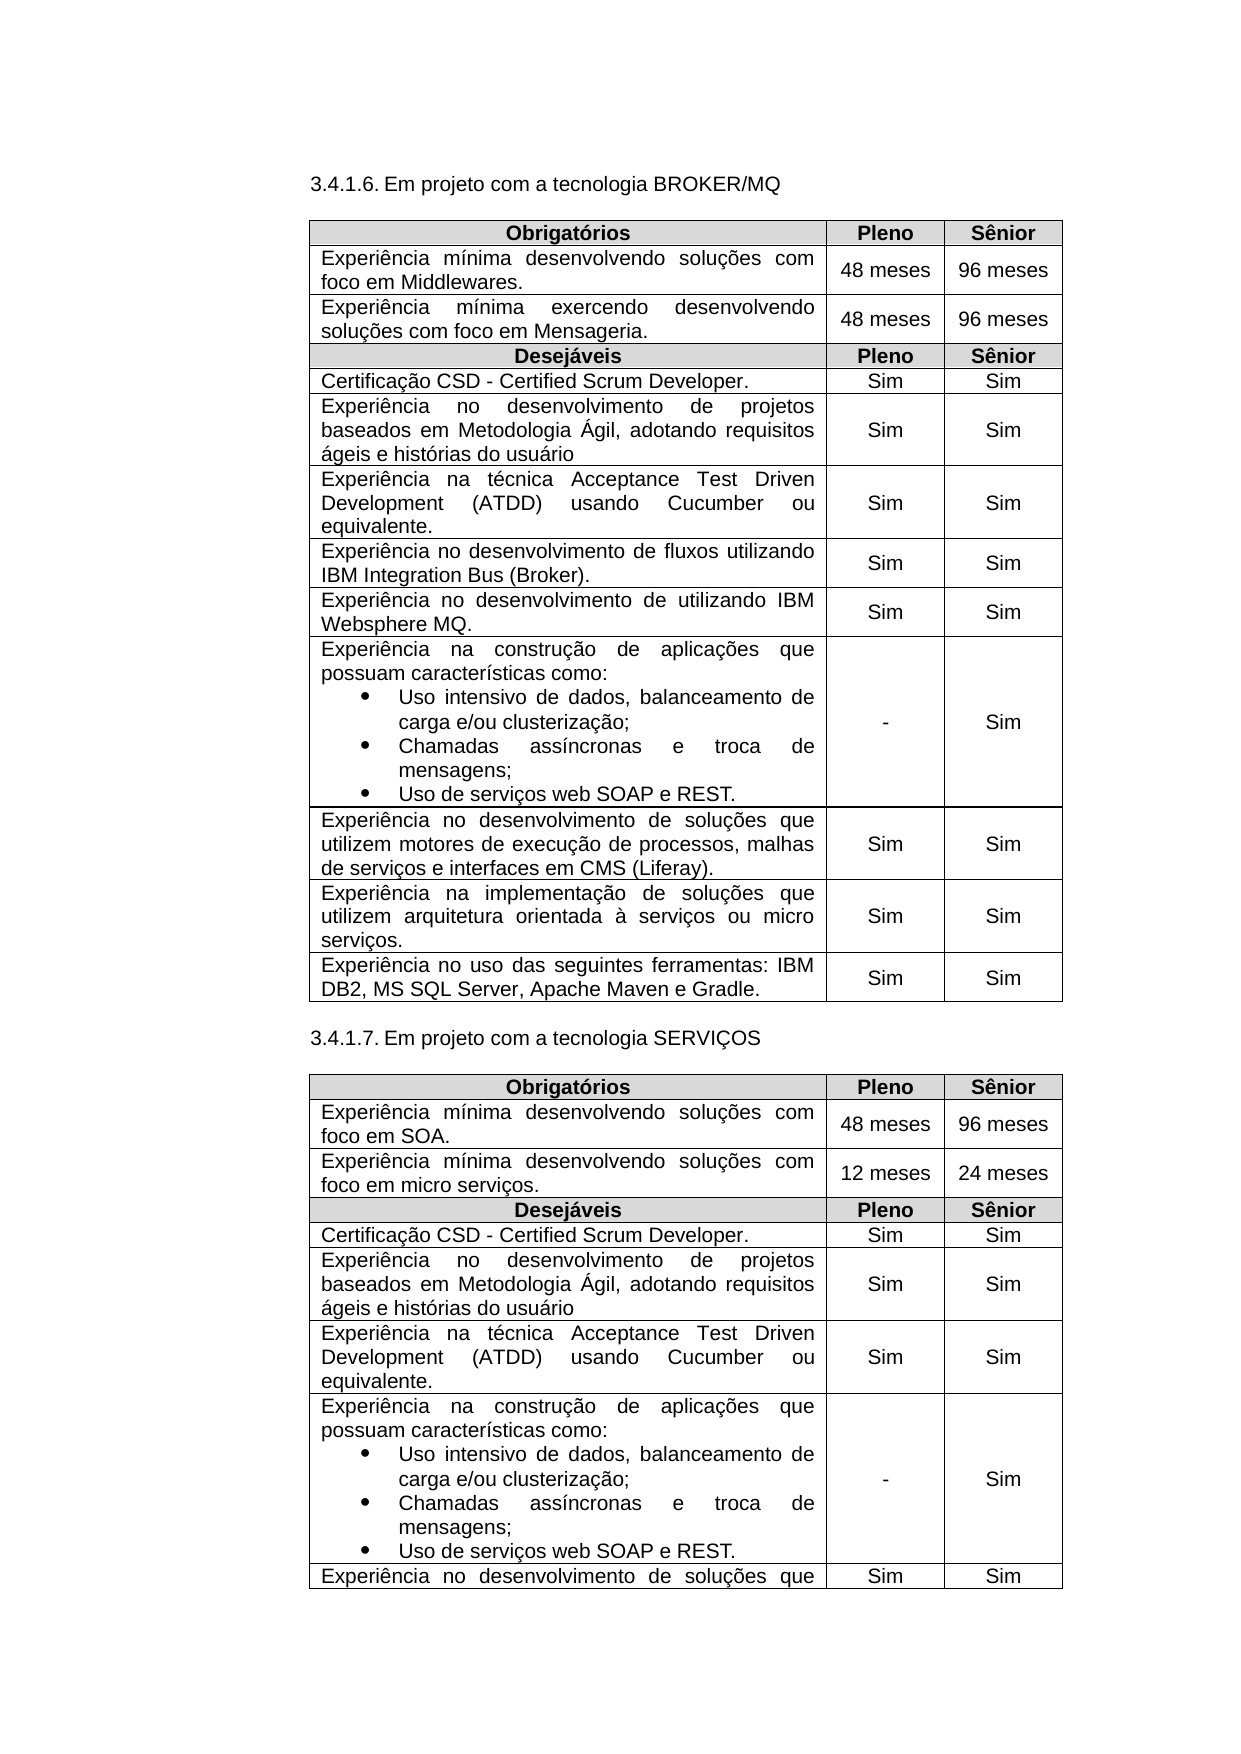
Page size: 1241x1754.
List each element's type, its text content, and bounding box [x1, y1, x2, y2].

table_cell Experiência no uso das seguintes ferramentas: IBM DB2, MS SQL Server, Apache Maven e Gradle. [310, 953, 826, 1001]
table_cell Sim [827, 953, 944, 1001]
table_cell Experiência no desenvolvimento de fluxos utilizando IBM Integration Bus (Broker). [310, 539, 826, 587]
table_header Pleno [827, 221, 944, 244]
table_cell Sim [827, 1564, 944, 1588]
table_cell Experiência no desenvolvimento de projetos baseados em Metodologia Ágil, adotando requisitos ágeis e histórias do usuário [310, 394, 826, 465]
table_cell Desejáveis [310, 1198, 826, 1222]
table_cell Experiência na construção de aplicações que possuam características como: Uso intensivo de dados, balanceamento de carga e/ou clusterização; Chamadas assíncronas e troca de mensagens; Uso de serviços web SOAP e REST. [310, 1394, 826, 1563]
table_cell Desejáveis [310, 344, 826, 367]
table_cell Sim [827, 1248, 944, 1320]
table_header Pleno [827, 1075, 944, 1099]
table_cell Certificação CSD - Certified Scrum Developer. [310, 369, 826, 392]
table_cell Sim [827, 880, 944, 952]
table_cell Experiência no desenvolvimento de utilizando IBM Websphere MQ. [310, 588, 826, 636]
table_cell Sim [945, 539, 1062, 587]
table_cell Sim [945, 369, 1062, 392]
table_cell Sim [827, 466, 944, 538]
table_cell 96 meses [945, 1100, 1062, 1148]
table_cell Pleno [827, 1198, 944, 1222]
table_cell 12 meses [827, 1149, 944, 1197]
table_cell 48 meses [827, 1100, 944, 1148]
table_header Sênior [945, 221, 1062, 244]
table_cell Sim [827, 588, 944, 636]
table_cell Sim [827, 1321, 944, 1393]
table_cell Experiência na implementação de soluções que utilizem arquitetura orientada à serviços ou micro serviços. [310, 880, 826, 952]
table_header Obrigatórios [310, 221, 826, 244]
table_cell 96 meses [945, 246, 1062, 293]
table_cell Sim [827, 808, 944, 879]
table_cell Sênior [945, 344, 1062, 367]
table_cell Sim [945, 1248, 1062, 1320]
table_cell Sim [945, 1223, 1062, 1247]
table_cell Sim [945, 808, 1062, 879]
table_cell Experiência na construção de aplicações que possuam características como: Uso intensivo de dados, balanceamento de carga e/ou clusterização; Chamadas assíncronas e troca de mensagens; Uso de serviços web SOAP e REST. [310, 637, 826, 806]
table_cell Experiência mínima desenvolvendo soluções com foco em Middlewares. [310, 246, 826, 293]
table_cell 48 meses [827, 246, 944, 293]
table_cell Sim [945, 1321, 1062, 1393]
table_cell Pleno [827, 344, 944, 367]
table_cell Sim [945, 588, 1062, 636]
table_cell Experiência na técnica Acceptance Test Driven Development (ATDD) usando Cucumber ou equivalente. [310, 1321, 826, 1393]
table_cell - [827, 1394, 944, 1563]
table_cell Sim [827, 1223, 944, 1247]
table_cell Sim [945, 1564, 1062, 1588]
table_cell Experiência no desenvolvimento de soluções que utilizem motores de execução de processos, malhas de serviços e interfaces em CMS (Liferay). [310, 808, 826, 879]
table_cell 24 meses [945, 1149, 1062, 1197]
table_cell Sim [945, 880, 1062, 952]
table_cell Experiência mínima desenvolvendo soluções com foco em SOA. [310, 1100, 826, 1148]
table_cell Sim [945, 394, 1062, 465]
table_cell Experiência no desenvolvimento de projetos baseados em Metodologia Ágil, adotando requisitos ágeis e histórias do usuário [310, 1248, 826, 1320]
table_cell Sim [945, 953, 1062, 1001]
table_cell Sênior [945, 1198, 1062, 1222]
table_cell 96 meses [945, 295, 1062, 342]
table_cell Sim [945, 1394, 1062, 1563]
table_cell Experiência mínima exercendo desenvolvendo soluções com foco em Mensageria. [310, 295, 826, 342]
table_cell Experiência na técnica Acceptance Test Driven Development (ATDD) usando Cucumber ou equivalente. [310, 466, 826, 538]
table_cell Certificação CSD - Certified Scrum Developer. [310, 1223, 826, 1247]
table_cell Experiência mínima desenvolvendo soluções com foco em micro serviços. [310, 1149, 826, 1197]
list Em projeto com a tecnologia SERVIÇOS [310, 1026, 1063, 1050]
table_cell Sim [827, 539, 944, 587]
table_cell - [827, 637, 944, 806]
table_header Obrigatórios [310, 1075, 826, 1099]
list Em projeto com a tecnologia BROKER/MQ [310, 172, 1063, 196]
table_cell Sim [827, 369, 944, 392]
table_header Sênior [945, 1075, 1062, 1099]
table_cell 48 meses [827, 295, 944, 342]
table_cell Sim [827, 394, 944, 465]
table_cell Sim [945, 466, 1062, 538]
table_cell Experiência no desenvolvimento de soluções que [310, 1564, 826, 1588]
table_cell Sim [945, 637, 1062, 806]
